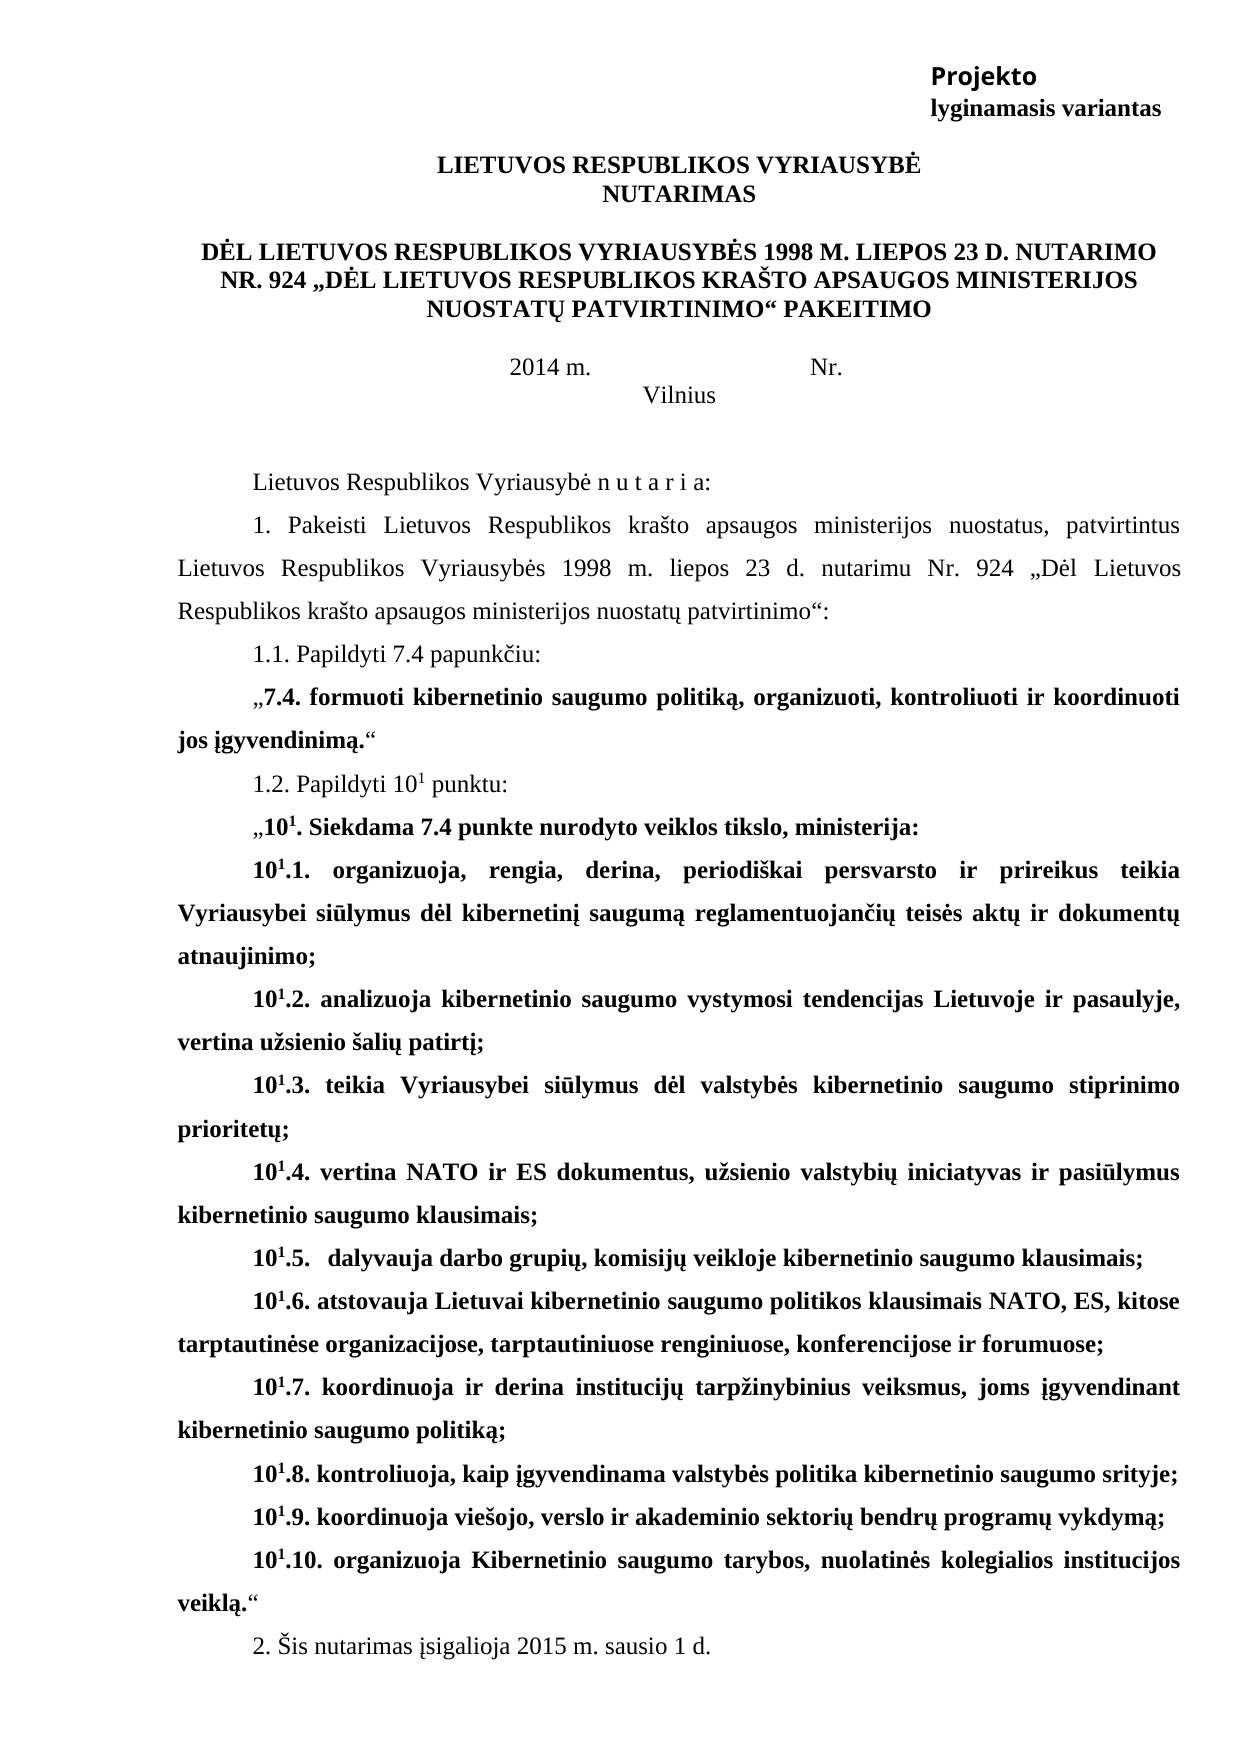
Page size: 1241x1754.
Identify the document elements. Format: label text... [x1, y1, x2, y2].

text nutarimas [177, 179, 1181, 208]
text 1.2. Papildyti 101 punktu: [177, 769, 1181, 797]
text 101.2. analizuoja kibernetinio saugumo vystymosi tendencijas Lietuvoje ir pasaulyje, vertina užsienio šalių patirtį; [177, 984, 1181, 1056]
text Vilnius [177, 381, 1181, 409]
text 101.10. organizuoja Kibernetinio saugumo tarybos, nuolatinės kolegialios institucijos veiklą.“ [177, 1545, 1181, 1617]
text 101.8. kontroliuoja, kaip įgyvendinama valstybės politika kibernetinio saugumo srityje; [177, 1459, 1181, 1487]
text 1.1. Papildyti 7.4 papunkčiu: [177, 639, 1181, 668]
text 101.5. dalyvauja darbo grupių, komisijų veikloje kibernetinio saugumo klausimais; [177, 1243, 1181, 1272]
text „101. Siekdama 7.4 punkte nurodyto veiklos tikslo, ministerija: [177, 812, 1181, 841]
text 101.1. organizuoja, rengia, derina, periodiškai persvarsto ir prireikus teikia Vyriausybei siūlymus dėl kibernetinį saugumą reglamentuojančių teisės aktų ir dokumentų atnaujinimo; [177, 855, 1181, 970]
text 101.7. koordinuoja ir derina institucijų tarpžinybinius veiksmus, joms įgyvendinant kibernetinio saugumo politiką; [177, 1372, 1181, 1444]
text 1. Pakeisti Lietuvos Respublikos krašto apsaugos ministerijos nuostatus, patvirtintus Lietuvos Respublikos Vyriausybės 1998 m. liepos 23 d. nutarimu Nr. 924 „Dėl Lietuvos Respublikos krašto apsaugos ministerijos nuostatų patvirtinimo“: [177, 510, 1181, 625]
text 2014 m. Nr. [177, 352, 1181, 381]
text „7.4. formuoti kibernetinio saugumo politiką, organizuoti, kontroliuoti ir koordinuoti jos įgyvendinimą.“ [177, 682, 1181, 754]
text 101.9. koordinuoja viešojo, verslo ir akademinio sektorių bendrų programų vykdymą; [177, 1502, 1181, 1531]
subtitle Projekto [930, 59, 1181, 93]
text 2. Šis nutarimas įsigalioja 2015 m. sausio 1 d. [177, 1631, 1181, 1660]
text Lietuvos Respublikos Vyriausybė nutaria: [177, 467, 1181, 496]
text 101.3. teikia Vyriausybei siūlymus dėl valstybės kibernetinio saugumo stiprinimo prioritetų; [177, 1071, 1181, 1142]
text DĖL lietuvos respublikos vyriausybės 1998 m. LIEPOS 23 d. nutarimo Nr. 924 „DĖL LIETUVOS RESPUBLIKOS KRAŠTO APSAUGOS MINISTERIJOS NUOSTATŲ PATVIRTINIMO“ pakeitimo [177, 237, 1181, 323]
text 101.6. atstovauja Lietuvai kibernetinio saugumo politikos klausimais NATO, ES, kitose tarptautinėse organizacijose, tarptautiniuose renginiuose, konferencijose ir forumuose; [177, 1286, 1181, 1358]
text 101.4. vertina NATO ir ES dokumentus, užsienio valstybių iniciatyvas ir pasiūlymus kibernetinio saugumo klausimais; [177, 1157, 1181, 1229]
text lyginamasis variantas [930, 93, 1181, 122]
subtitle Lietuvos Respublikos Vyriausybė [177, 151, 1181, 179]
